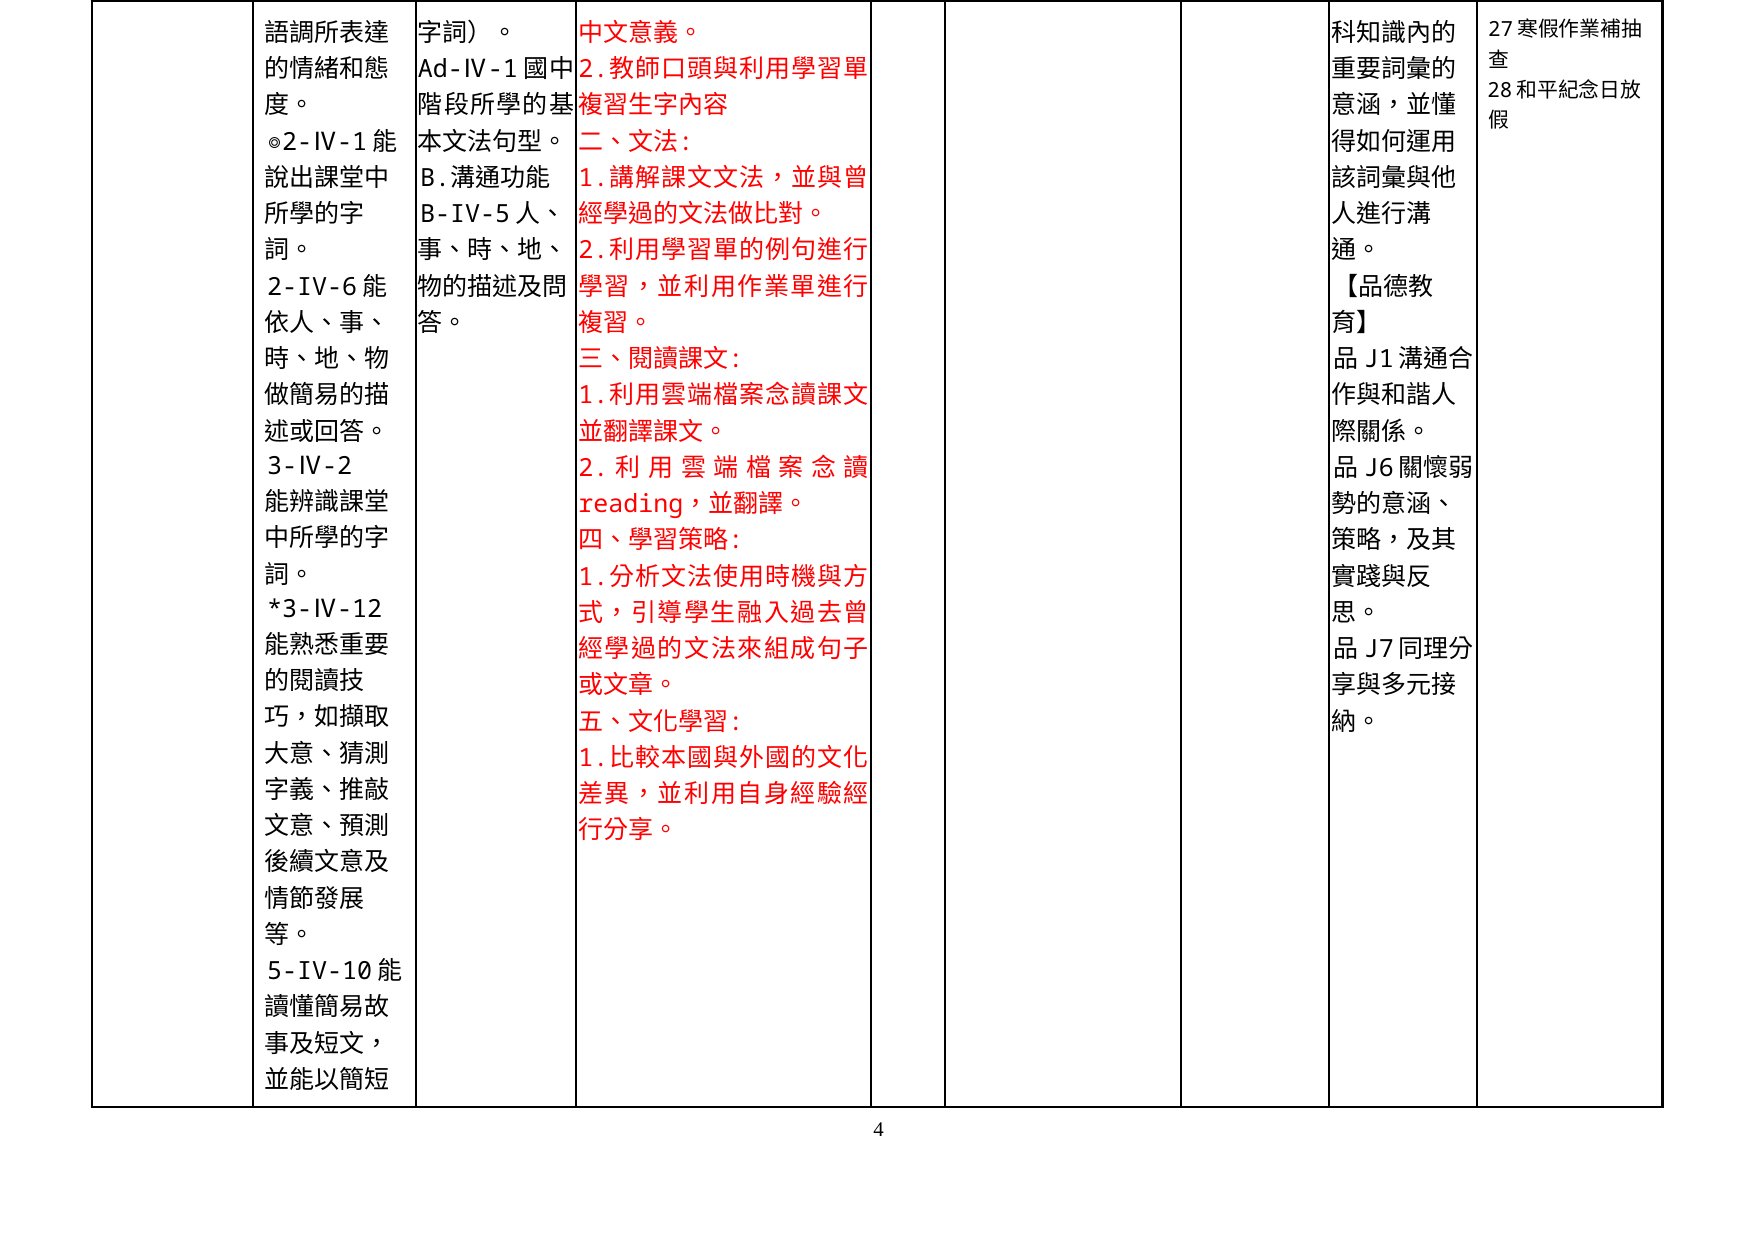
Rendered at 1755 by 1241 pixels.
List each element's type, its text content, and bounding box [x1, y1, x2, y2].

table_cell 語調所表達的情緒和態度。 ◎2-Ⅳ-1能說出課堂中所學的字詞。 2-IV-6能依人、事、時、地、物做簡易的描述或回答。 3-Ⅳ-2 能辨識課堂中所學的字詞。 *3-Ⅳ-12能熟悉重要的閱讀技巧，如擷取大意、猜測字義、推敲文意、預測後續文意及情節發展等。 5-IV-10能讀懂簡易故事及短文，並能以簡短 [254, 2, 415, 1106]
table_cell [93, 2, 252, 1106]
table_cell [946, 2, 1180, 1106]
table_cell 中文意義。 2.教師口頭與利用學習單複習生字內容 二、文法: 1.講解課文文法，並與曾經學過的文法做比對。 2.利用學習單的例句進行學習，並利用作業單進行複習。 三、閱讀課文: 1.利用雲端檔案念讀課文並翻譯課文。 2.利用雲端檔案念讀reading，並翻譯。 四、學習策略: 1.分析文法使用時機與方式，引導學生融入過去曾經學過的文法來組成句子或文章。 五、文化學習: 1.比較本國與外國的文化差異，並利用自身經驗經行分享。 [577, 2, 870, 1106]
table_cell [872, 2, 944, 1106]
table_cell 字詞）。 Ad-Ⅳ-1國中階段所學的基本文法句型。 B.溝通功能 B-IV-5人、事、時、地、物的描述及問答。 [417, 2, 575, 1106]
table_cell 27寒假作業補抽查 28和平紀念日放假 [1478, 2, 1661, 1106]
table_cell [1182, 2, 1328, 1106]
table_cell 科知識內的重要詞彙的意涵，並懂得如何運用該詞彙與他人進行溝通。 【品德教育】 品J1溝通合作與和諧人際關係。 品J6關懷弱勢的意涵、策略，及其實踐與反思。 品J7同理分享與多元接納。 [1330, 2, 1476, 1106]
